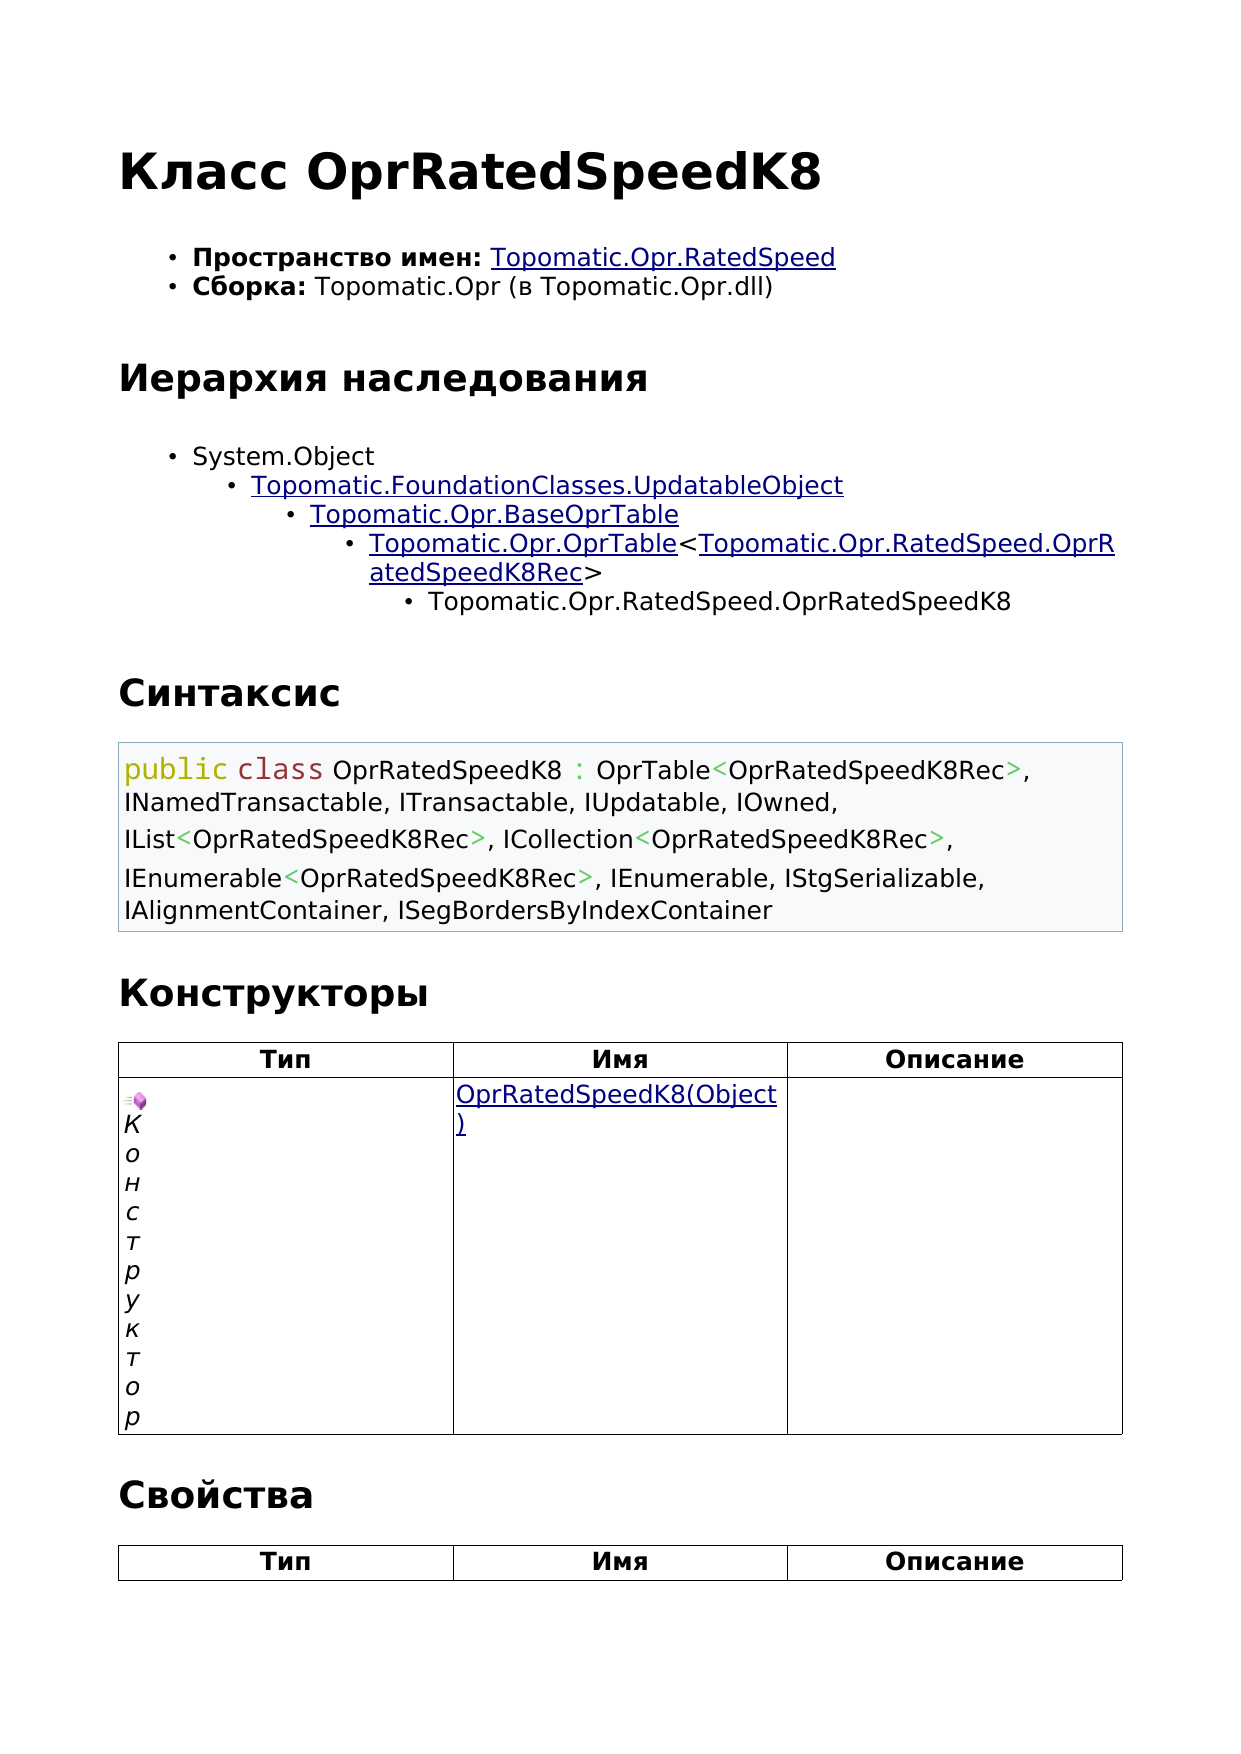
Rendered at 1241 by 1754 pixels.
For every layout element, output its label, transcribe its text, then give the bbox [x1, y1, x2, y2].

list System.Object [177, 442, 1122, 471]
subtitle Класс OprRatedSpeedK8 [118, 143, 1122, 201]
table_cell [119, 1078, 453, 1434]
table_cell OprRatedSpeedK8(Object) [454, 1078, 787, 1434]
subtitle Синтаксис [118, 671, 1122, 715]
list Сборка: Topomatic.Opr (в Topomatic.Opr.dll) [177, 272, 1122, 302]
subtitle Свойства [118, 1474, 1122, 1517]
table_header Описание [788, 1043, 1122, 1077]
picture [121, 1092, 147, 1110]
list Пространство имен: Topomatic.Opr.RatedSpeed [177, 243, 1122, 272]
table_cell [788, 1078, 1122, 1434]
table_header Имя [454, 1043, 787, 1077]
subtitle Иерархия наследования [118, 356, 1122, 400]
table_header Имя [454, 1546, 787, 1580]
table_header Тип [119, 1546, 453, 1580]
table_header public class OprRatedSpeedK8 : OprTable<OprRatedSpeedK8Rec>, INamedTransactable, ITransactable, IUpdatable, IOwned, IList<OprRatedSpeedK8Rec>, ICollection<OprRatedSpeedK8Rec>, IEnumerable<OprRatedSpeedK8Rec>, IEnumerable, IStgSerializable, IAlignmentContainer, ISegBordersByIndexContainer [119, 743, 1122, 931]
list Topomatic.Opr.RatedSpeed.OprRatedSpeedK8 [413, 588, 1122, 617]
table_header Описание [788, 1546, 1122, 1580]
list Topomatic.Opr.BaseOprTable [295, 500, 1122, 529]
table_header Тип [119, 1043, 453, 1077]
subtitle Конструкторы [118, 971, 1122, 1015]
list Topomatic.Opr.OprTable<Topomatic.Opr.RatedSpeed.OprRatedSpeedK8Rec> [354, 529, 1122, 588]
list Topomatic.FoundationClasses.UpdatableObject [236, 471, 1122, 500]
